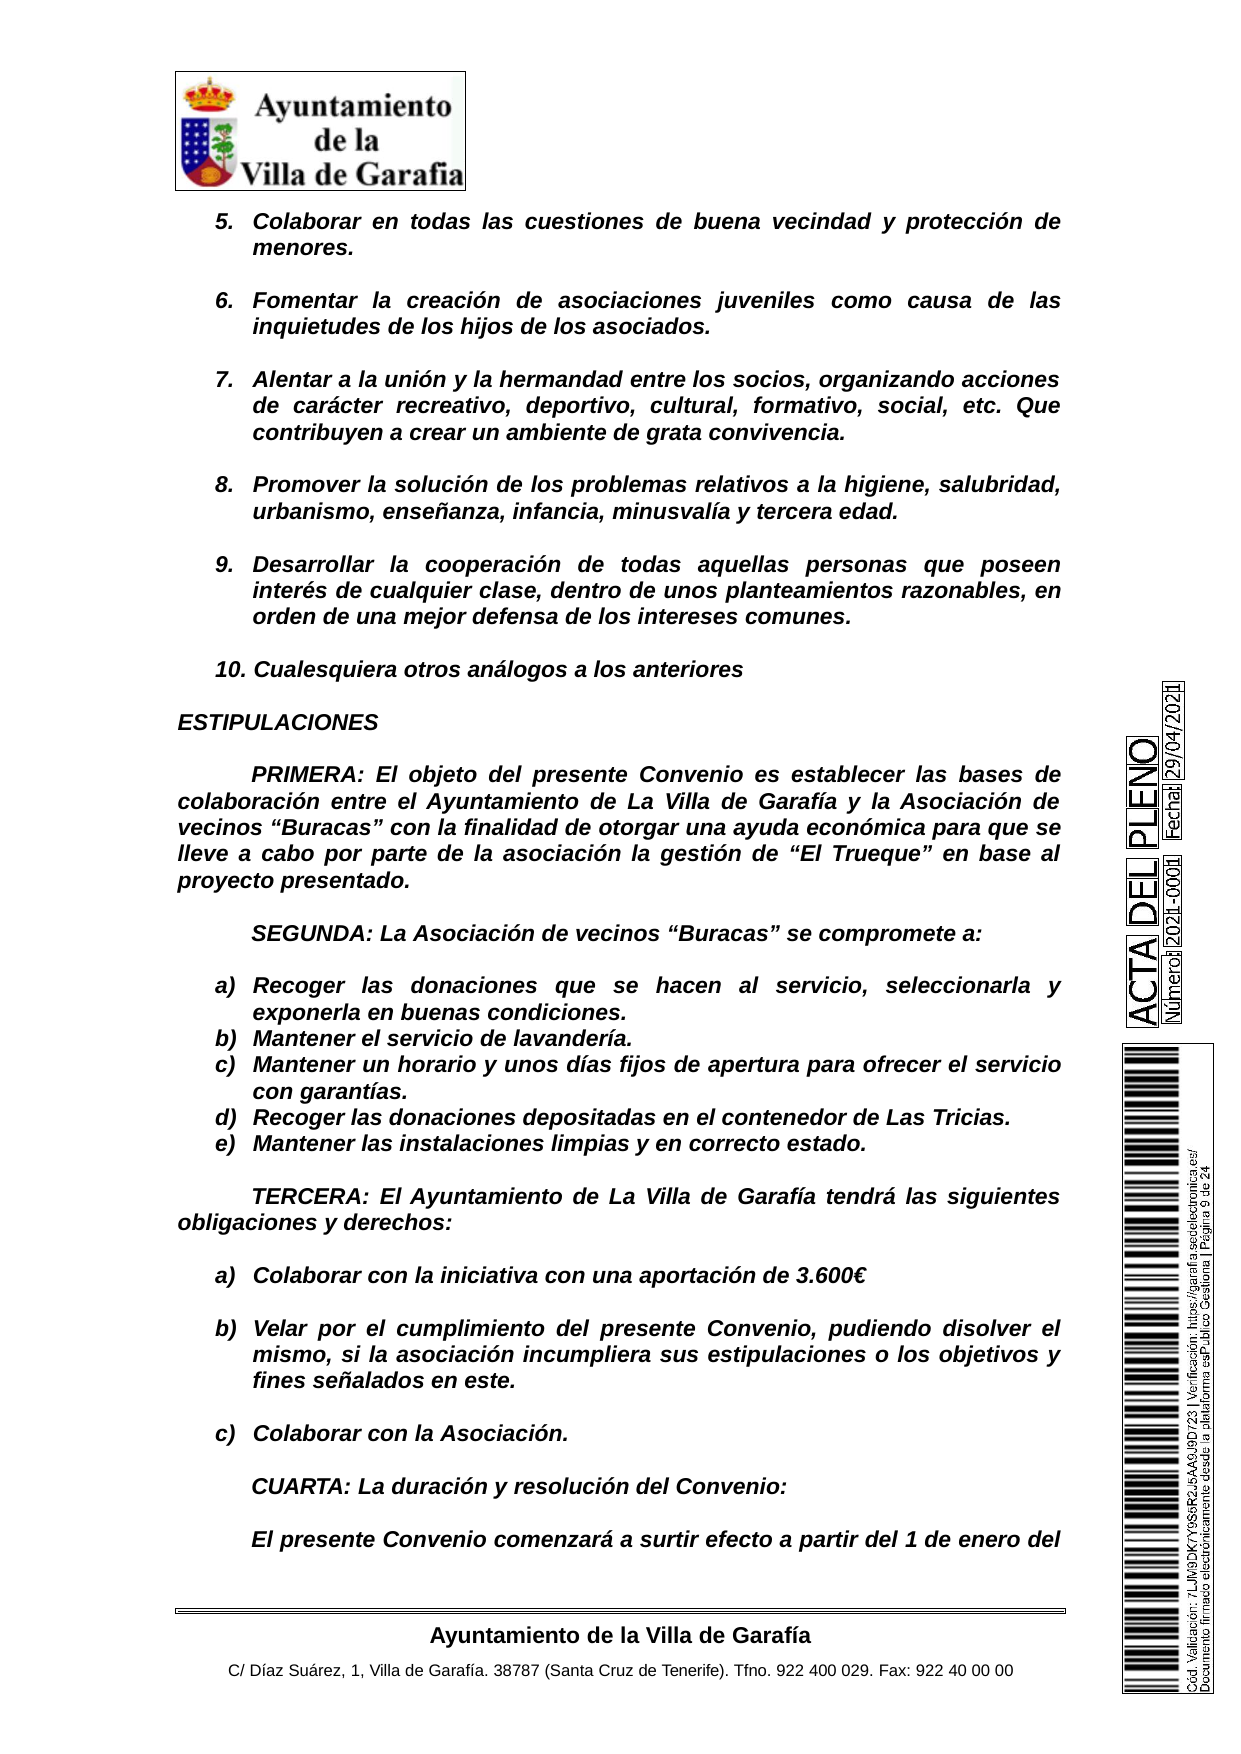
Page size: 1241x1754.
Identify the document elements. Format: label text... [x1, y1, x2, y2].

picture [1164, 914, 1181, 946]
text CUARTA: La duración y resolución del Convenio: [251, 1474, 1084, 1499]
text ESTIPULACIONES [177, 710, 1086, 735]
text fines señalados en este. [252, 1368, 1085, 1394]
picture [1163, 785, 1181, 789]
picture [176, 1609, 1065, 1613]
text mismo, si la asociación incumpliera sus estipulaciones o los objetivos y [252, 1342, 1085, 1368]
picture [1127, 879, 1158, 925]
text TERCERA: El Ayuntamiento de La Villa de Garafía tendrá las siguientes [251, 1184, 1085, 1210]
text 7 [215, 367, 228, 393]
text El presente Convenio comenzará a surtir efecto a partir del 1 de enero del [251, 1527, 1084, 1552]
text a) Colaborar con la iniciativa con una aportación de 3.600€ [215, 1263, 890, 1289]
text c) Mantener un horario y unos días fijos de apertura para ofrecer el servicio [215, 1052, 1085, 1078]
picture [1164, 866, 1181, 913]
text 9 [215, 552, 228, 577]
text exponerla en buenas condiciones. [252, 999, 1085, 1025]
text interés de cualquier clase, dentro de unos planteamientos razonables, en [252, 578, 1086, 603]
text proyecto presentado. [177, 868, 1086, 893]
picture [1123, 1044, 1213, 1693]
text c) Colaborar con la Asociación. [215, 1421, 592, 1447]
text 5 [215, 216, 228, 234]
text 10. Cualesquiera otros análogos a los anteriores [215, 657, 768, 683]
text de carácter recreativo, deportivo, cultural, formativo, social, etc. Que [252, 393, 1085, 419]
text urbanismo, enseñanza, infancia, minusvalía y tercera edad. [252, 499, 1085, 524]
text e) Mantener las instalaciones limpias y en correcto estado. [215, 1131, 1085, 1157]
picture [176, 72, 465, 190]
text vecinos “Buracas” con la finalidad de otorgar una ayuda económica para que se [177, 815, 1086, 841]
text Ayuntamiento de la Villa de Garafía [429, 1623, 836, 1648]
text . Fomentar la creación de asociaciones juveniles como causa de las [228, 288, 1085, 314]
text a) Recoger las donaciones que se hacen al servicio, seleccionarla y [215, 973, 1085, 999]
text orden de una mejor defensa de los intereses comunes. [252, 604, 1086, 630]
text con garantías. [252, 1079, 1085, 1104]
text b) Velar por el cumplimiento del presente Convenio, pudiendo disolver el [215, 1316, 1085, 1341]
text 8. Promover la solución de los problemas relativos a la higiene, salubridad, [215, 472, 1085, 498]
picture [1163, 682, 1184, 691]
text colaboración entre el Ayuntamiento de La Villa de Garafía y la Asociación de [177, 789, 1086, 814]
picture [1162, 956, 1181, 999]
text menores. [252, 235, 379, 261]
text inquietudes de los hijos de los asociados. [252, 314, 1085, 340]
text d) Recoger las donaciones depositadas en el contenedor de Las Tricias. [215, 1105, 1085, 1131]
text obligaciones y derechos: [177, 1210, 1085, 1236]
text contribuyen a crear un ambiente de grata convivencia. [252, 420, 1085, 445]
picture [1162, 1000, 1181, 1023]
picture [1127, 859, 1158, 878]
text b) Mantener el servicio de lavandería. [215, 1026, 1085, 1052]
text . Colaborar en todas las cuestiones de buena vecindad y protección de [228, 209, 1085, 234]
picture [1127, 737, 1158, 764]
text . Desarrollar la cooperación de todas aquellas personas que poseen [228, 552, 1086, 577]
text 5 [215, 209, 228, 227]
text 6 [215, 288, 228, 314]
text . Alentar a la unión y la hermandad entre los socios, organizando acciones [228, 367, 1085, 393]
picture [1127, 936, 1158, 1027]
picture [1127, 809, 1158, 848]
picture [1126, 765, 1159, 808]
picture [1164, 856, 1181, 865]
text SEGUNDA: La Asociación de vecinos “Buracas” se compromete a: [251, 921, 1006, 946]
text PRIMERA: El objeto del presente Convenio es establecer las bases de [251, 762, 1086, 788]
text lleve a cabo por parte de la asociación la gestión de “El Trueque” en base al [177, 841, 1086, 867]
picture [1163, 790, 1181, 839]
picture [1163, 692, 1184, 779]
text C/ Díaz Suárez, 1, Villa de Garafía. 38787 (Santa Cruz de Tenerife). Tfno. 922 400 029. Fax: 922 40 00 00 [228, 1662, 1037, 1680]
